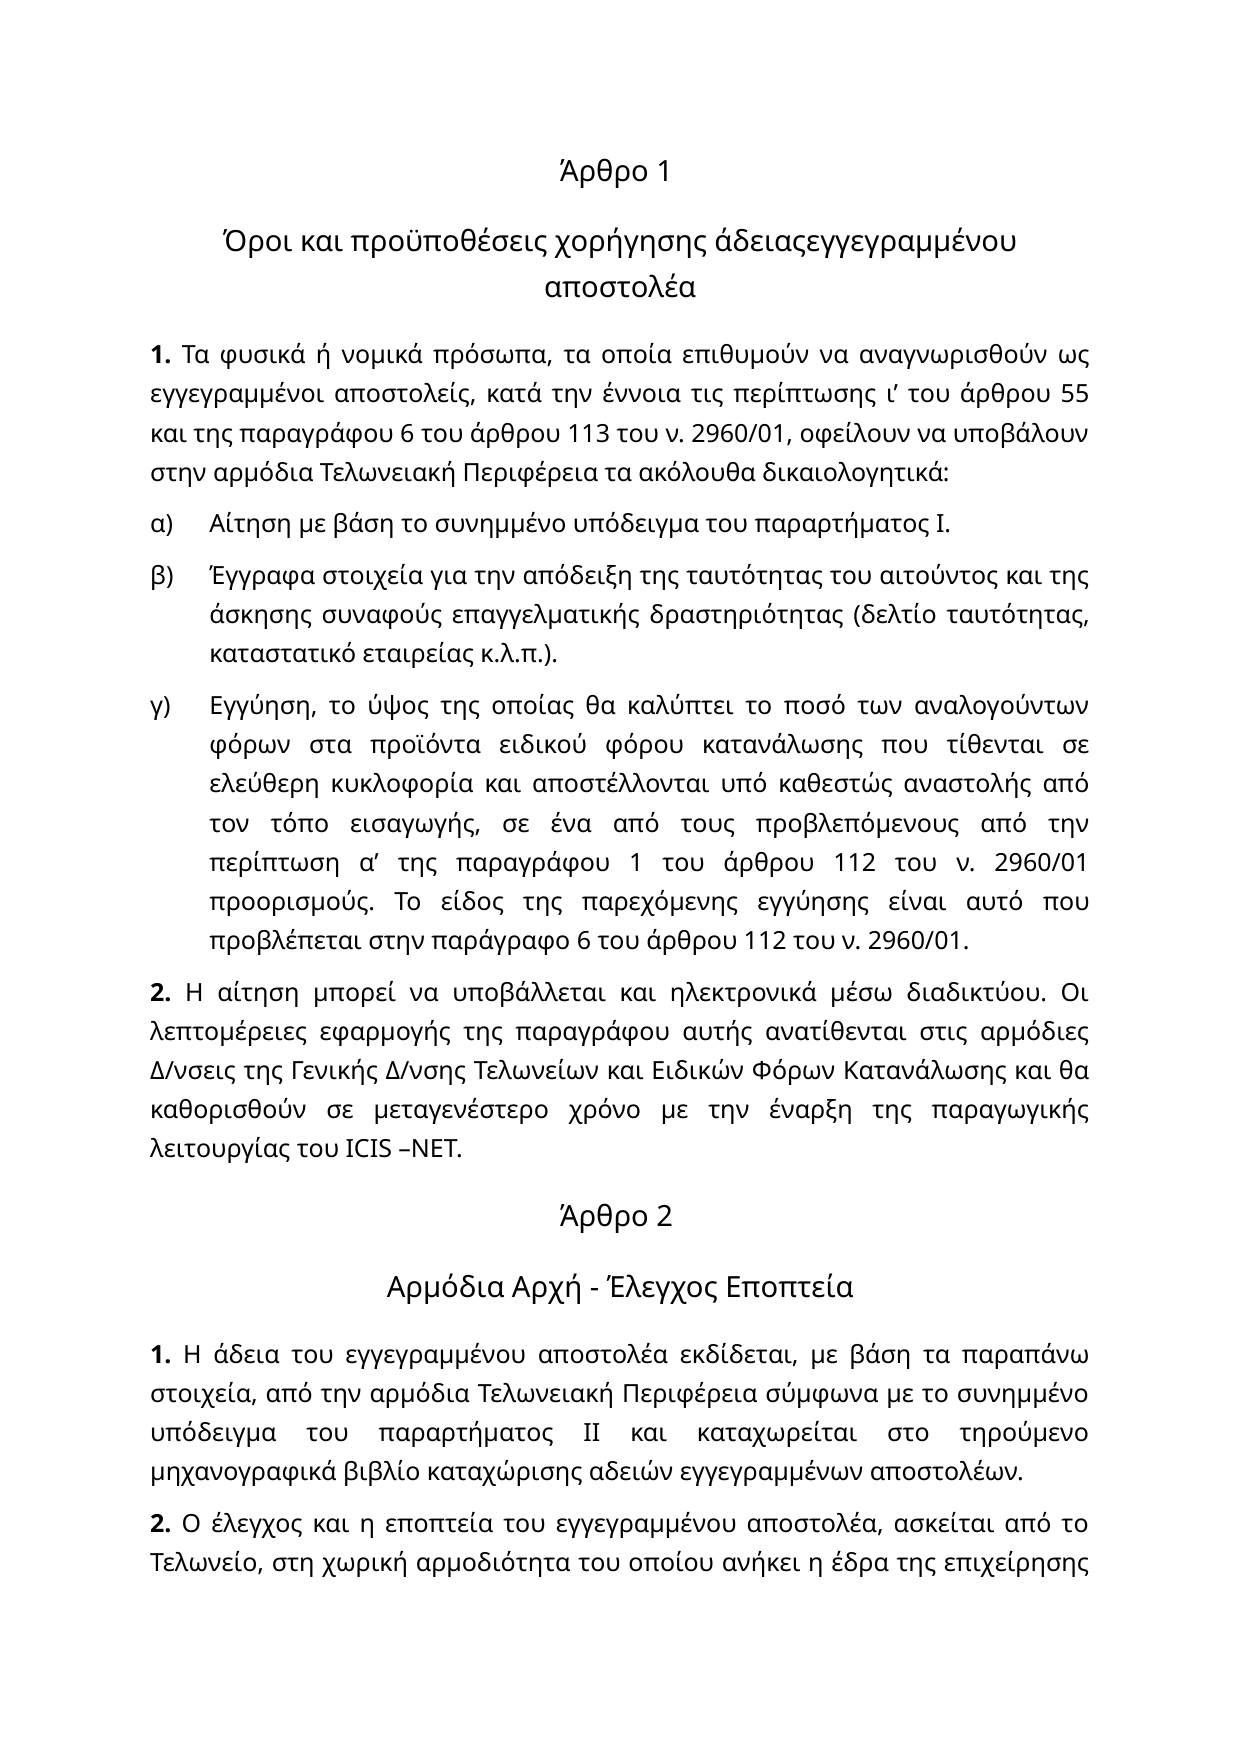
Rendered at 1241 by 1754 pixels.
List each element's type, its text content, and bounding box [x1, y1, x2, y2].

list β) Έγγραφα στοιχεία για την απόδειξη της ταυτότητας του αιτούντος και της άσκησης συναφούς επαγγελματικής δραστηριότητας (δελτίο ταυτότητας, καταστατικό εταιρείας κ.λ.π.). [150, 558, 1090, 670]
list α) Αίτηση με βάση το συνημμένο υπόδειγμα του παραρτήματος Ι. [150, 506, 1090, 540]
text 2. Η αίτηση μπορεί να υποβάλλεται και ηλεκτρονικά μέσω διαδικτύου. Οι λεπτομέρειες εφαρμογής της παραγράφου αυτής ανατίθενται στις αρμόδιες Δ/νσεις της Γενικής Δ/νσης Τελωνείων και Ειδικών Φόρων Κατανάλωσης και θα καθορισθούν σε μεταγενέστερο χρόνο με την έναρξη της παραγωγικής λειτουργίας του ICIS –NET. [150, 974, 1090, 1165]
list γ) Εγγύηση, το ύψος της οποίας θα καλύπτει το ποσό των αναλογούντων φόρων στα προϊόντα ειδικού φόρου κατανάλωσης που τίθενται σε ελεύθερη κυκλοφορία και αποστέλλονται υπό καθεστώς αναστολής από τον τόπο εισαγωγής, σε ένα από τους προβλεπόμενους από την περίπτωση α’ της παραγράφου 1 του άρθρου 112 του ν. 2960/01 προορισμούς. Το είδος της παρεχόμενης εγγύησης είναι αυτό που προβλέπεται στην παράγραφο 6 του άρθρου 112 του ν. 2960/01. [150, 688, 1090, 957]
text 2. Ο έλεγχος και η εποπτεία του εγγεγραμμένου αποστολέα, ασκείται από το Τελωνείο, στη χωρική αρμοδιότητα του οποίου ανήκει η έδρα της επιχείρησης [150, 1506, 1090, 1579]
subtitle Άρθρο 1 [150, 150, 1090, 190]
subtitle Όροι και προϋποθέσεις χορήγησης άδειαςεγγεγραμμένου αποστολέα [150, 221, 1090, 306]
subtitle Άρθρο 2 [150, 1195, 1090, 1235]
text 1. Τα φυσικά ή νομικά πρόσωπα, τα οποία επιθυμούν να αναγνωρισθούν ως εγγεγραμμένοι αποστολείς, κατά την έννοια τις περίπτωσης ι’ του άρθρου 55 και της παραγράφου 6 του άρθρου 113 του ν. 2960/01, οφείλουν να υποβάλουν στην αρμόδια Τελωνειακή Περιφέρεια τα ακόλουθα δικαιολογητικά: [150, 337, 1090, 488]
text 1. Η άδεια του εγγεγραμμένου αποστολέα εκδίδεται, με βάση τα παραπάνω στοιχεία, από την αρμόδια Τελωνειακή Περιφέρεια σύμφωνα με το συνημμένο υπόδειγμα του παραρτήματος ΙΙ και καταχωρείται στο τηρούμενο μηχανογραφικά βιβλίο καταχώρισης αδειών εγγεγραμμένων αποστολέων. [150, 1336, 1090, 1488]
subtitle Αρμόδια Αρχή - Έλεγχος Εποπτεία [150, 1266, 1090, 1306]
